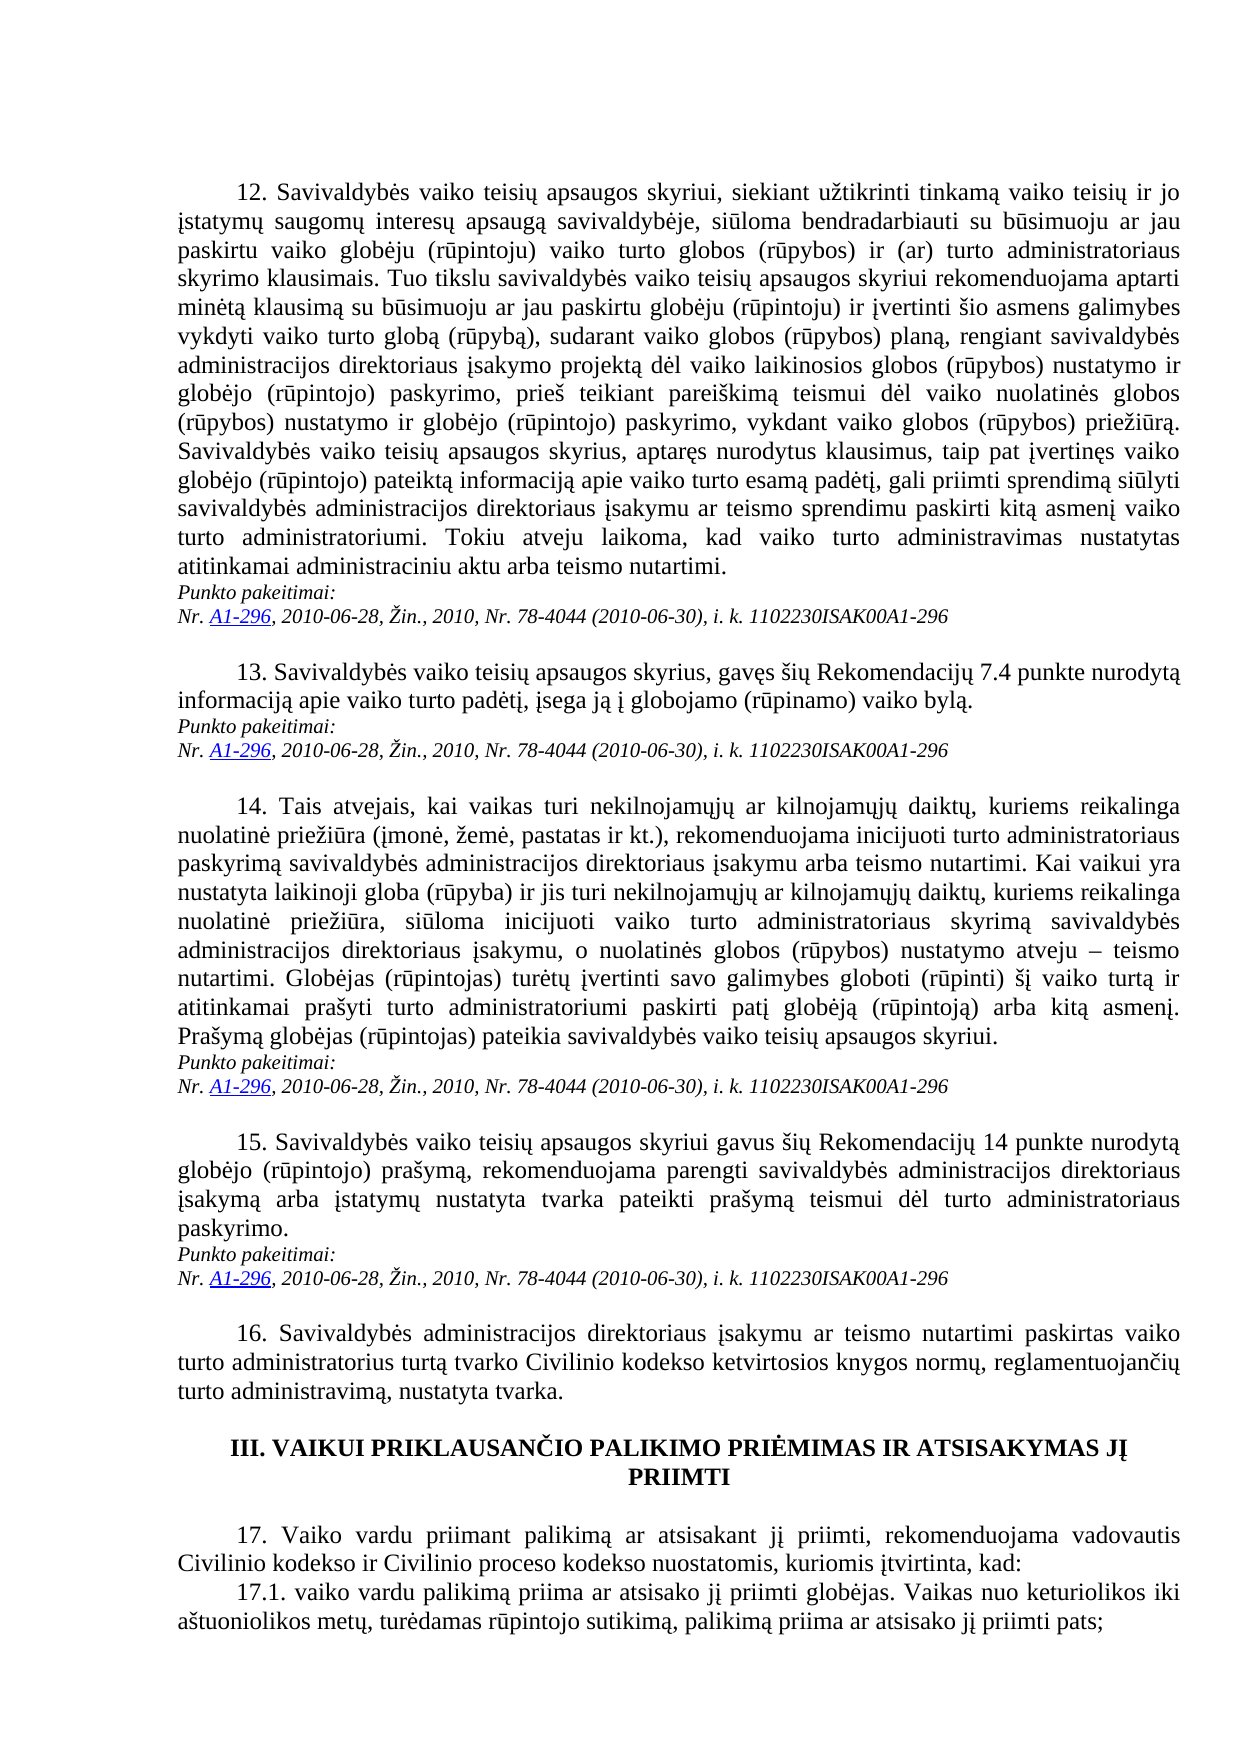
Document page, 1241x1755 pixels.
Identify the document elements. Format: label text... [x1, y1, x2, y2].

text 17. Vaiko vardu priimant palikimą ar atsisakant jį priimti, rekomenduojama vadovautis Civilinio kodekso ir Civilinio proceso kodekso nuostatomis, kuriomis įtvirtinta, kad: [177, 1520, 1181, 1577]
text 12. Savivaldybės vaiko teisių apsaugos skyriui, siekiant užtikrinti tinkamą vaiko teisių ir jo įstatymų saugomų interesų apsaugą savivaldybėje, siūloma bendradarbiauti su būsimuoju ar jau paskirtu vaiko globėju (rūpintoju) vaiko turto globos (rūpybos) ir (ar) turto administratoriaus skyrimo klausimais. Tuo tikslu savivaldybės vaiko teisių apsaugos skyriui rekomenduojama aptarti minėtą klausimą su būsimuoju ar jau paskirtu globėju (rūpintoju) ir įvertinti šio asmens galimybes vykdyti vaiko turto globą (rūpybą), sudarant vaiko globos (rūpybos) planą, rengiant savivaldybės administracijos direktoriaus įsakymo projektą dėl vaiko laikinosios globos (rūpybos) nustatymo ir globėjo (rūpintojo) paskyrimo, prieš teikiant pareiškimą teismui dėl vaiko nuolatinės globos (rūpybos) nustatymo ir globėjo (rūpintojo) paskyrimo, vykdant vaiko globos (rūpybos) priežiūrą. Savivaldybės vaiko teisių apsaugos skyrius, aptaręs nurodytus klausimus, taip pat įvertinęs vaiko globėjo (rūpintojo) pateiktą informaciją apie vaiko turto esamą padėtį, gali priimti sprendimą siūlyti savivaldybės administracijos direktoriaus įsakymu ar teismo sprendimu paskirti kitą asmenį vaiko turto administratoriumi. Tokiu atveju laikoma, kad vaiko turto administravimas nustatytas atitinkamai administraciniu aktu arba teismo nutartimi. [177, 177, 1181, 580]
text Punkto pakeitimai: [177, 714, 1181, 738]
text Nr. A1-296, 2010-06-28, Žin., 2010, Nr. 78-4044 (2010-06-30), i. k. 1102230ISAK00A1-296 [177, 1074, 1181, 1098]
text Nr. A1-296, 2010-06-28, Žin., 2010, Nr. 78-4044 (2010-06-30), i. k. 1102230ISAK00A1-296 [177, 604, 1181, 628]
text 17.1. vaiko vardu palikimą priima ar atsisako jį priimti globėjas. Vaikas nuo keturiolikos iki aštuoniolikos metų, turėdamas rūpintojo sutikimą, palikimą priima ar atsisako jį priimti pats; [177, 1577, 1181, 1635]
text Nr. A1-296, 2010-06-28, Žin., 2010, Nr. 78-4044 (2010-06-30), i. k. 1102230ISAK00A1-296 [177, 1266, 1181, 1290]
text 14. Tais atvejais, kai vaikas turi nekilnojamųjų ar kilnojamųjų daiktų, kuriems reikalinga nuolatinė priežiūra (įmonė, žemė, pastatas ir kt.), rekomenduojama inicijuoti turto administratoriaus paskyrimą savivaldybės administracijos direktoriaus įsakymu arba teismo nutartimi. Kai vaikui yra nustatyta laikinoji globa (rūpyba) ir jis turi nekilnojamųjų ar kilnojamųjų daiktų, kuriems reikalinga nuolatinė priežiūra, siūloma inicijuoti vaiko turto administratoriaus skyrimą savivaldybės administracijos direktoriaus įsakymu, o nuolatinės globos (rūpybos) nustatymo atveju – teismo nutartimi. Globėjas (rūpintojas) turėtų įvertinti savo galimybes globoti (rūpinti) šį vaiko turtą ir atitinkamai prašyti turto administratoriumi paskirti patį globėją (rūpintoją) arba kitą asmenį. Prašymą globėjas (rūpintojas) pateikia savivaldybės vaiko teisių apsaugos skyriui. [177, 791, 1181, 1050]
text 13. Savivaldybės vaiko teisių apsaugos skyrius, gavęs šių Rekomendacijų 7.4 punkte nurodytą informaciją apie vaiko turto padėtį, įsega ją į globojamo (rūpinamo) vaiko bylą. [177, 657, 1181, 714]
text Punkto pakeitimai: [177, 1242, 1181, 1266]
text Punkto pakeitimai: [177, 580, 1181, 604]
text Punkto pakeitimai: [177, 1050, 1181, 1074]
text 16. Savivaldybės administracijos direktoriaus įsakymu ar teismo nutartimi paskirtas vaiko turto administratorius turtą tvarko Civilinio kodekso ketvirtosios knygos normų, reglamentuojančių turto administravimą, nustatyta tvarka. [177, 1318, 1181, 1405]
text Nr. A1-296, 2010-06-28, Žin., 2010, Nr. 78-4044 (2010-06-30), i. k. 1102230ISAK00A1-296 [177, 738, 1181, 762]
text III. VAIKUI PRIKLAUSANČIO PALIKIMO PRIĖMIMAS IR ATSISAKYMAS JĮ PRIIMTI [177, 1433, 1181, 1491]
text 15. Savivaldybės vaiko teisių apsaugos skyriui gavus šių Rekomendacijų 14 punkte nurodytą globėjo (rūpintojo) prašymą, rekomenduojama parengti savivaldybės administracijos direktoriaus įsakymą arba įstatymų nustatyta tvarka pateikti prašymą teismui dėl turto administratoriaus paskyrimo. [177, 1127, 1181, 1242]
